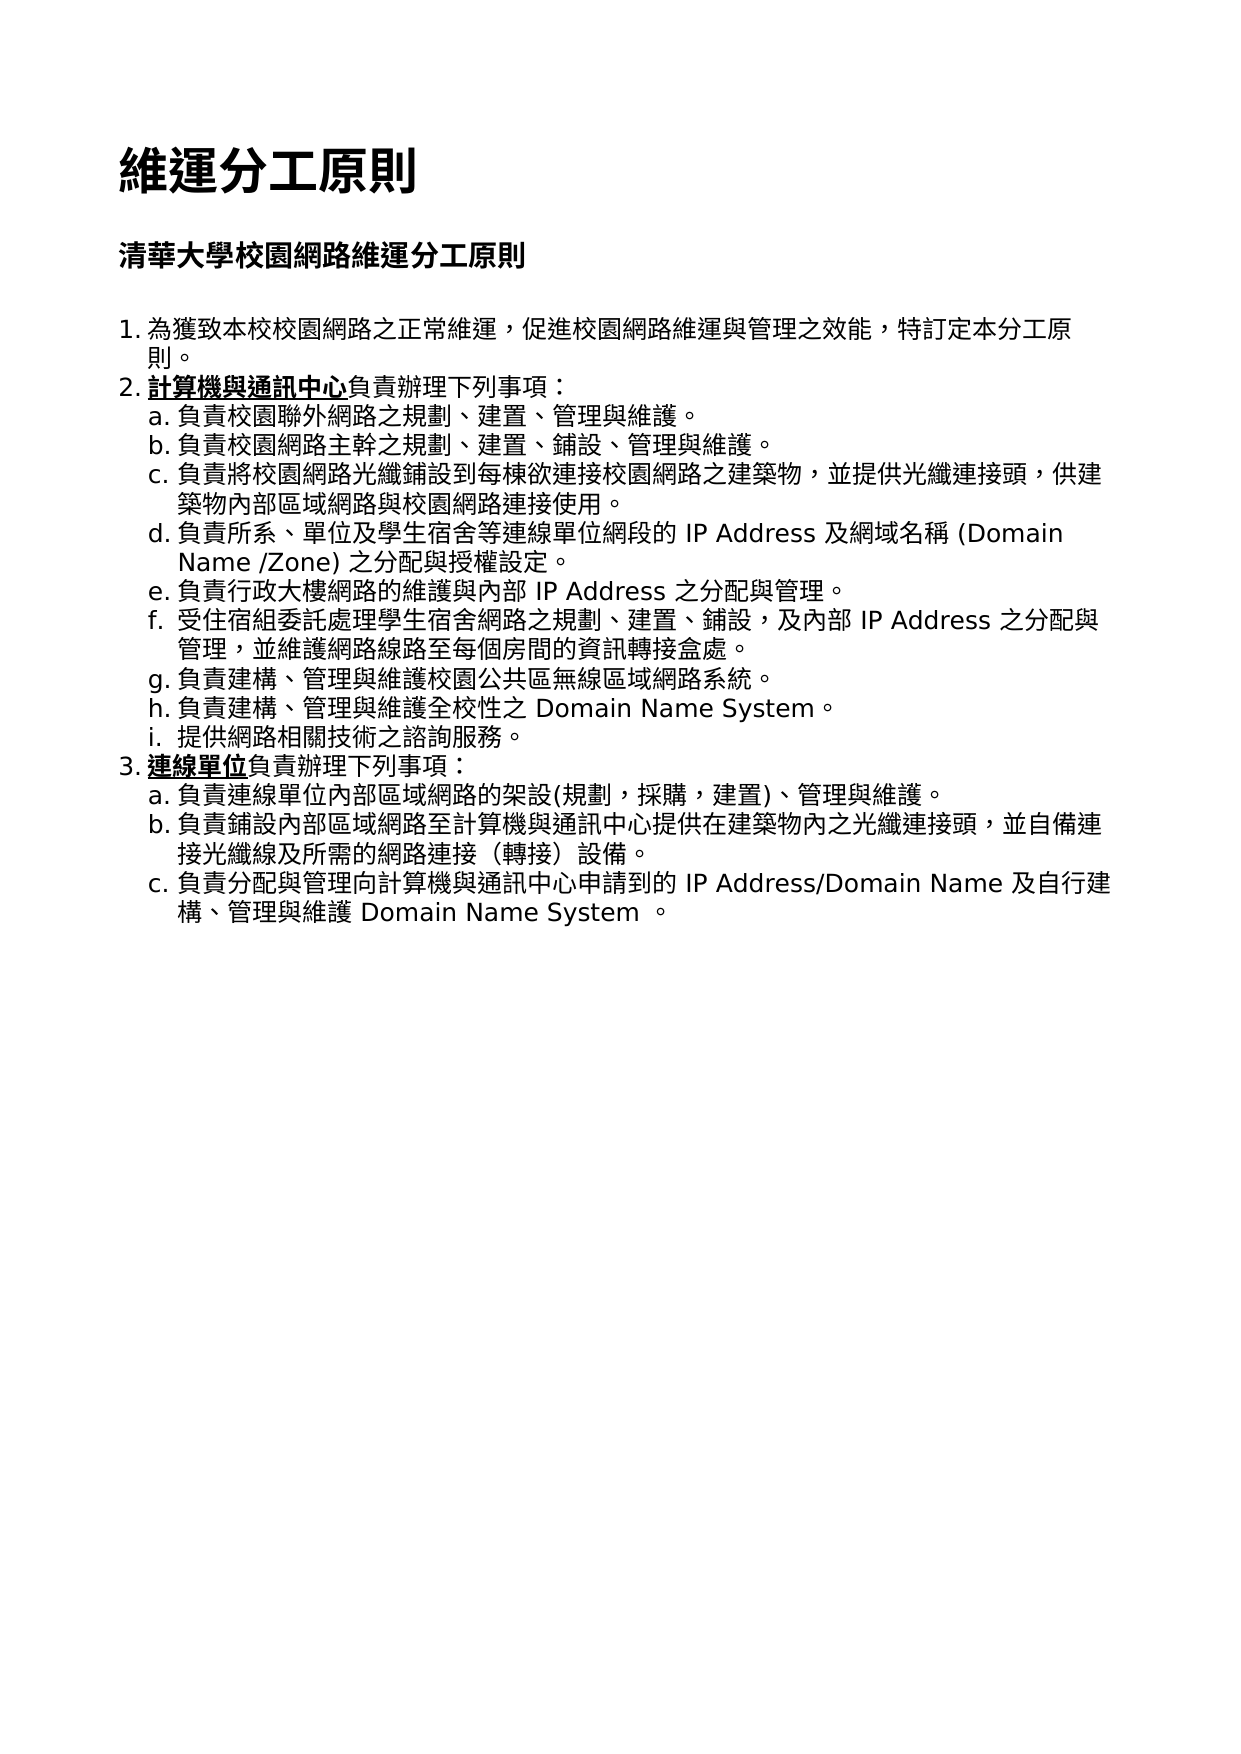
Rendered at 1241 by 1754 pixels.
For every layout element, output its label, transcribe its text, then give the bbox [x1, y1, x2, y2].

list 連線單位負責辦理下列事項： [118, 752, 1122, 781]
list 負責鋪設內部區域網路至計算機與通訊中心提供在建築物內之光纖連接頭，並自備連接光纖線及所需的網路連接（轉接）設備。 [148, 811, 1122, 869]
list 負責行政大樓網路的維護與內部 IP Address 之分配與管理。 [148, 577, 1122, 606]
list 負責建構、管理與維護校園公共區無線區域網路系統。 [148, 665, 1122, 694]
list 為獲致本校校園網路之正常維運，促進校園網路維運與管理之效能，特訂定本分工原則。 [118, 315, 1122, 373]
subtitle 清華大學校園網路維運分工原則 [118, 239, 1122, 273]
list 受住宿組委託處理學生宿舍網路之規劃、建置、鋪設，及內部 IP Address 之分配與管理，並維護網路線路至每個房間的資訊轉接盒處。 [148, 606, 1122, 665]
list 提供網路相關技術之諮詢服務。 [148, 723, 1122, 752]
list 負責所系、單位及學生宿舍等連線單位網段的 IP Address 及網域名稱 (Domain Name /Zone) 之分配與授權設定。 [148, 519, 1122, 577]
subtitle 維運分工原則 [118, 143, 1122, 201]
list 負責連線單位內部區域網路的架設(規劃，採購，建置)、管理與維護。 [148, 781, 1122, 811]
list 負責建構、管理與維護全校性之 Domain Name System。 [148, 694, 1122, 723]
list 負責將校園網路光纖鋪設到每棟欲連接校園網路之建築物，並提供光纖連接頭，供建築物內部區域網路與校園網路連接使用。 [148, 461, 1122, 519]
list 負責校園網路主幹之規劃、建置、鋪設、管理與維護。 [148, 431, 1122, 461]
list 負責校園聯外網路之規劃、建置、管理與維護。 [148, 402, 1122, 431]
list 計算機與通訊中心負責辦理下列事項： [118, 373, 1122, 402]
list 負責分配與管理向計算機與通訊中心申請到的 IP Address/Domain Name 及自行建構、管理與維護 Domain Name System 。 [148, 869, 1122, 927]
